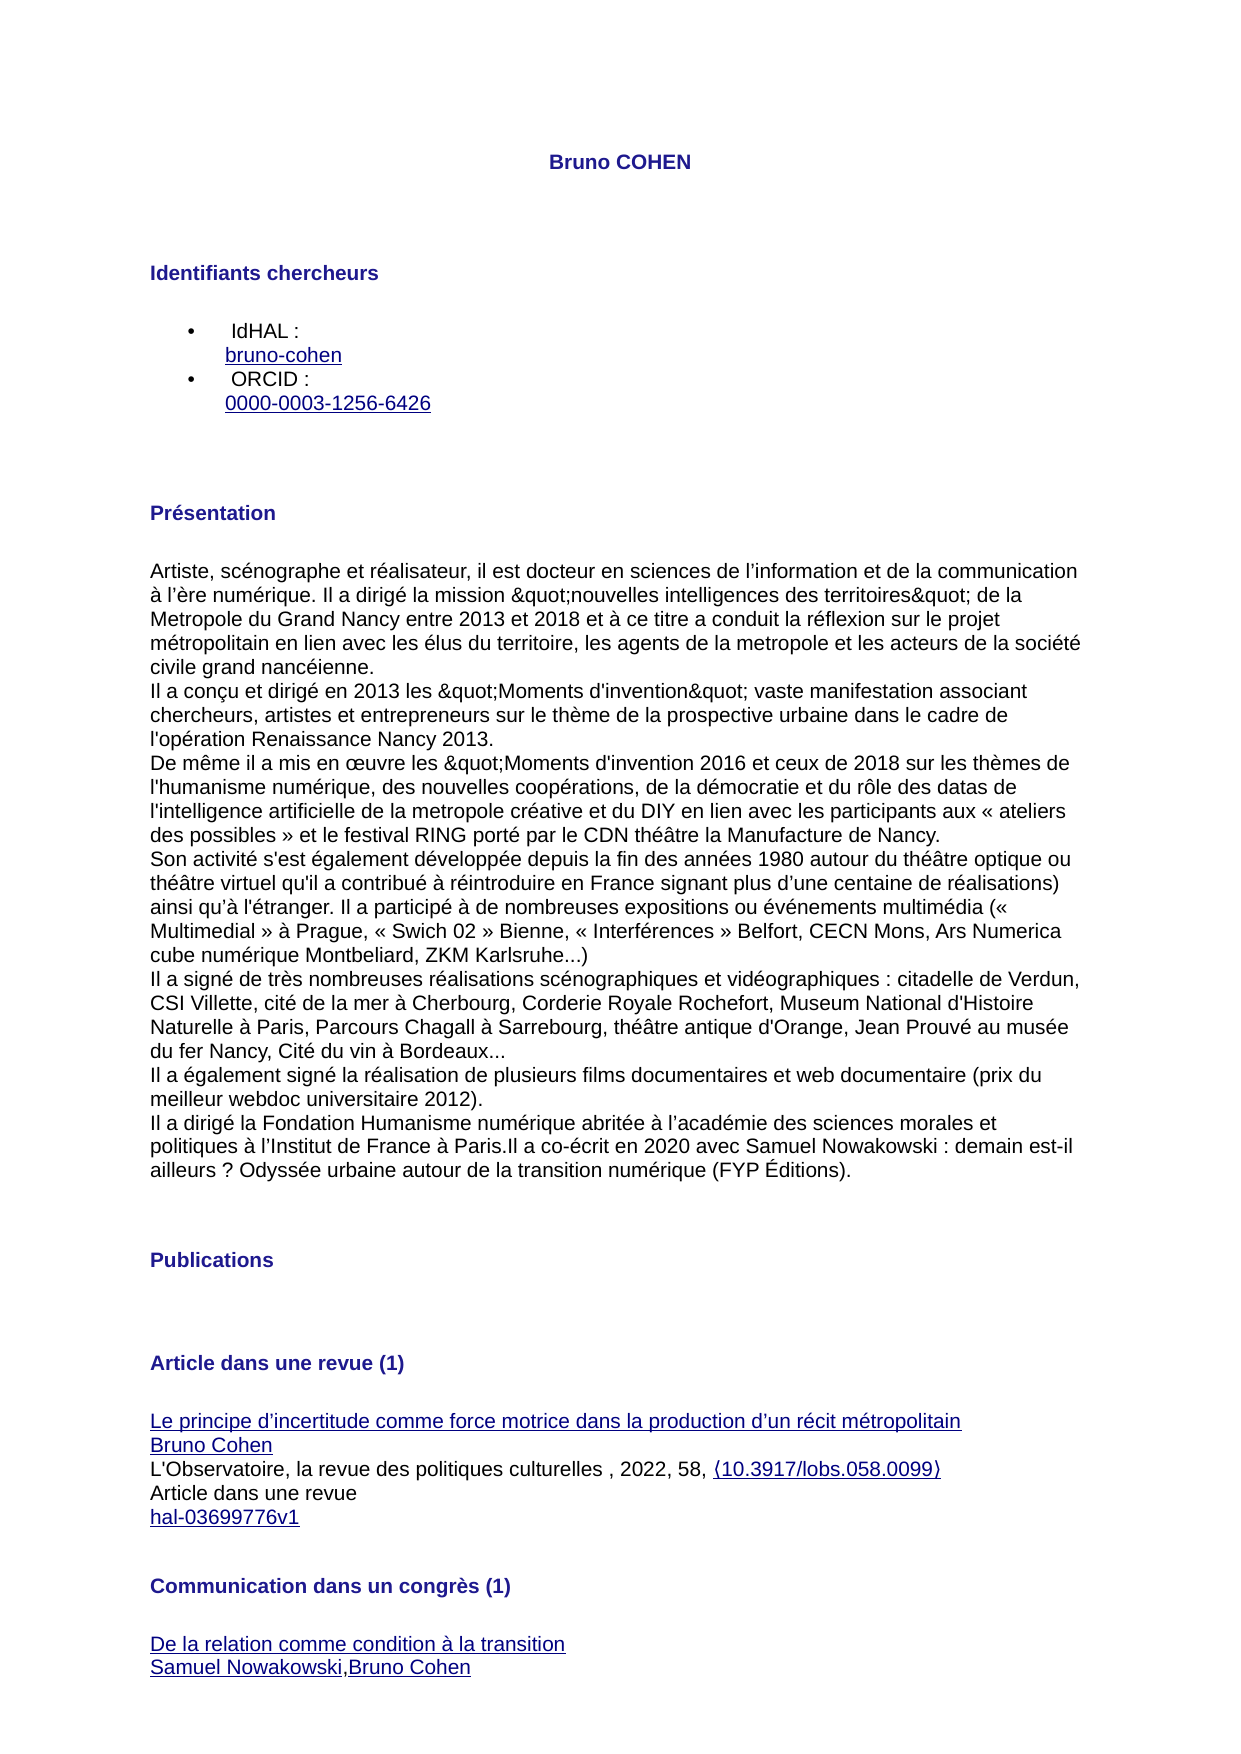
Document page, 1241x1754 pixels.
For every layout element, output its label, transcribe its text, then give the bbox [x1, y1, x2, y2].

subtitle Communication dans un congrès (1) [150, 1574, 1090, 1598]
text Il a dirigé la Fondation Humanisme numérique abritée à l’académie des sciences morales et politiques à l’Institut de France à Paris.Il a co-écrit en 2020 avec Samuel Nowakowski : demain est-il ailleurs ? Odyssée urbaine autour de la transition numérique (FYP Éditions). [150, 1110, 1090, 1182]
text De même il a mis en œuvre les &quot;Moments d'invention 2016 et ceux de 2018 sur les thèmes de l'humanisme numérique, des nouvelles coopérations, de la démocratie et du rôle des datas de l'intelligence artificielle de la metropole créative et du DIY en lien avec les participants aux « ateliers des possibles » et le festival RING porté par le CDN théâtre la Manufacture de Nancy. [150, 751, 1090, 847]
subtitle Bruno COHEN [150, 150, 1090, 174]
text Il a également signé la réalisation de plusieurs films documentaires et web documentaire (prix du meilleur webdoc universitaire 2012). [150, 1062, 1090, 1110]
list ORCID : [187, 367, 1090, 391]
text Il a conçu et dirigé en 2013 les &quot;Moments d'invention&quot; vaste manifestation associant chercheurs, artistes et entrepreneurs sur le thème de la prospective urbaine dans le cadre de l'opération Renaissance Nancy 2013. [150, 679, 1090, 751]
text Il a signé de très nombreuses réalisations scénographiques et vidéographiques : citadelle de Verdun, CSI Villette, cité de la mer à Cherbourg, Corderie Royale Rochefort, Museum National d'Histoire Naturelle à Paris, Parcours Chagall à Sarrebourg, théâtre antique d'Orange, Jean Prouvé au musée du fer Nancy, Cité du vin à Bordeaux... [150, 967, 1090, 1062]
list 0000-0003-1256-6426 [187, 391, 1090, 414]
text Son activité s'est également développée depuis la fin des années 1980 autour du théâtre optique ou théâtre virtuel qu'il a contribué à réintroduire en France signant plus d’une centaine de réalisations) ainsi qu’à l'étranger. Il a participé à de nombreuses expositions ou événements multimédia (« Multimedial » à Prague, « Swich 02 » Bienne, « Interférences » Belfort, CECN Mons, Ars Numerica cube numérique Montbeliard, ZKM Karlsruhe...) [150, 847, 1090, 967]
subtitle Publications [150, 1248, 1090, 1272]
subtitle Article dans une revue (1) [150, 1351, 1090, 1375]
table_header Le principe d’incertitude comme force motrice dans la production d’un récit métropolitain Bruno Cohen L'Observatoire, la revue des politiques culturelles , 2022, 58, ⟨10.3917/lobs.058.0099⟩ Article dans une revue hal-03699776v1 [150, 1409, 1090, 1529]
list bruno-cohen [187, 343, 1090, 367]
subtitle Identifiants chercheurs [150, 260, 1090, 284]
text Artiste, scénographe et réalisateur, il est docteur en sciences de l’information et de la communication à l’ère numérique. Il a dirigé la mission &quot;nouvelles intelligences des territoires&quot; de la Metropole du Grand Nancy entre 2013 et 2018 et à ce titre a conduit la réflexion sur le projet métropolitain en lien avec les élus du territoire, les agents de la metropole et les acteurs de la société civile grand nancéienne. [150, 559, 1090, 679]
subtitle Présentation [150, 501, 1090, 525]
list IdHAL : [187, 319, 1090, 343]
table_header De la relation comme condition à la transition Samuel Nowakowski,Bruno Cohen [150, 1632, 1090, 1679]
